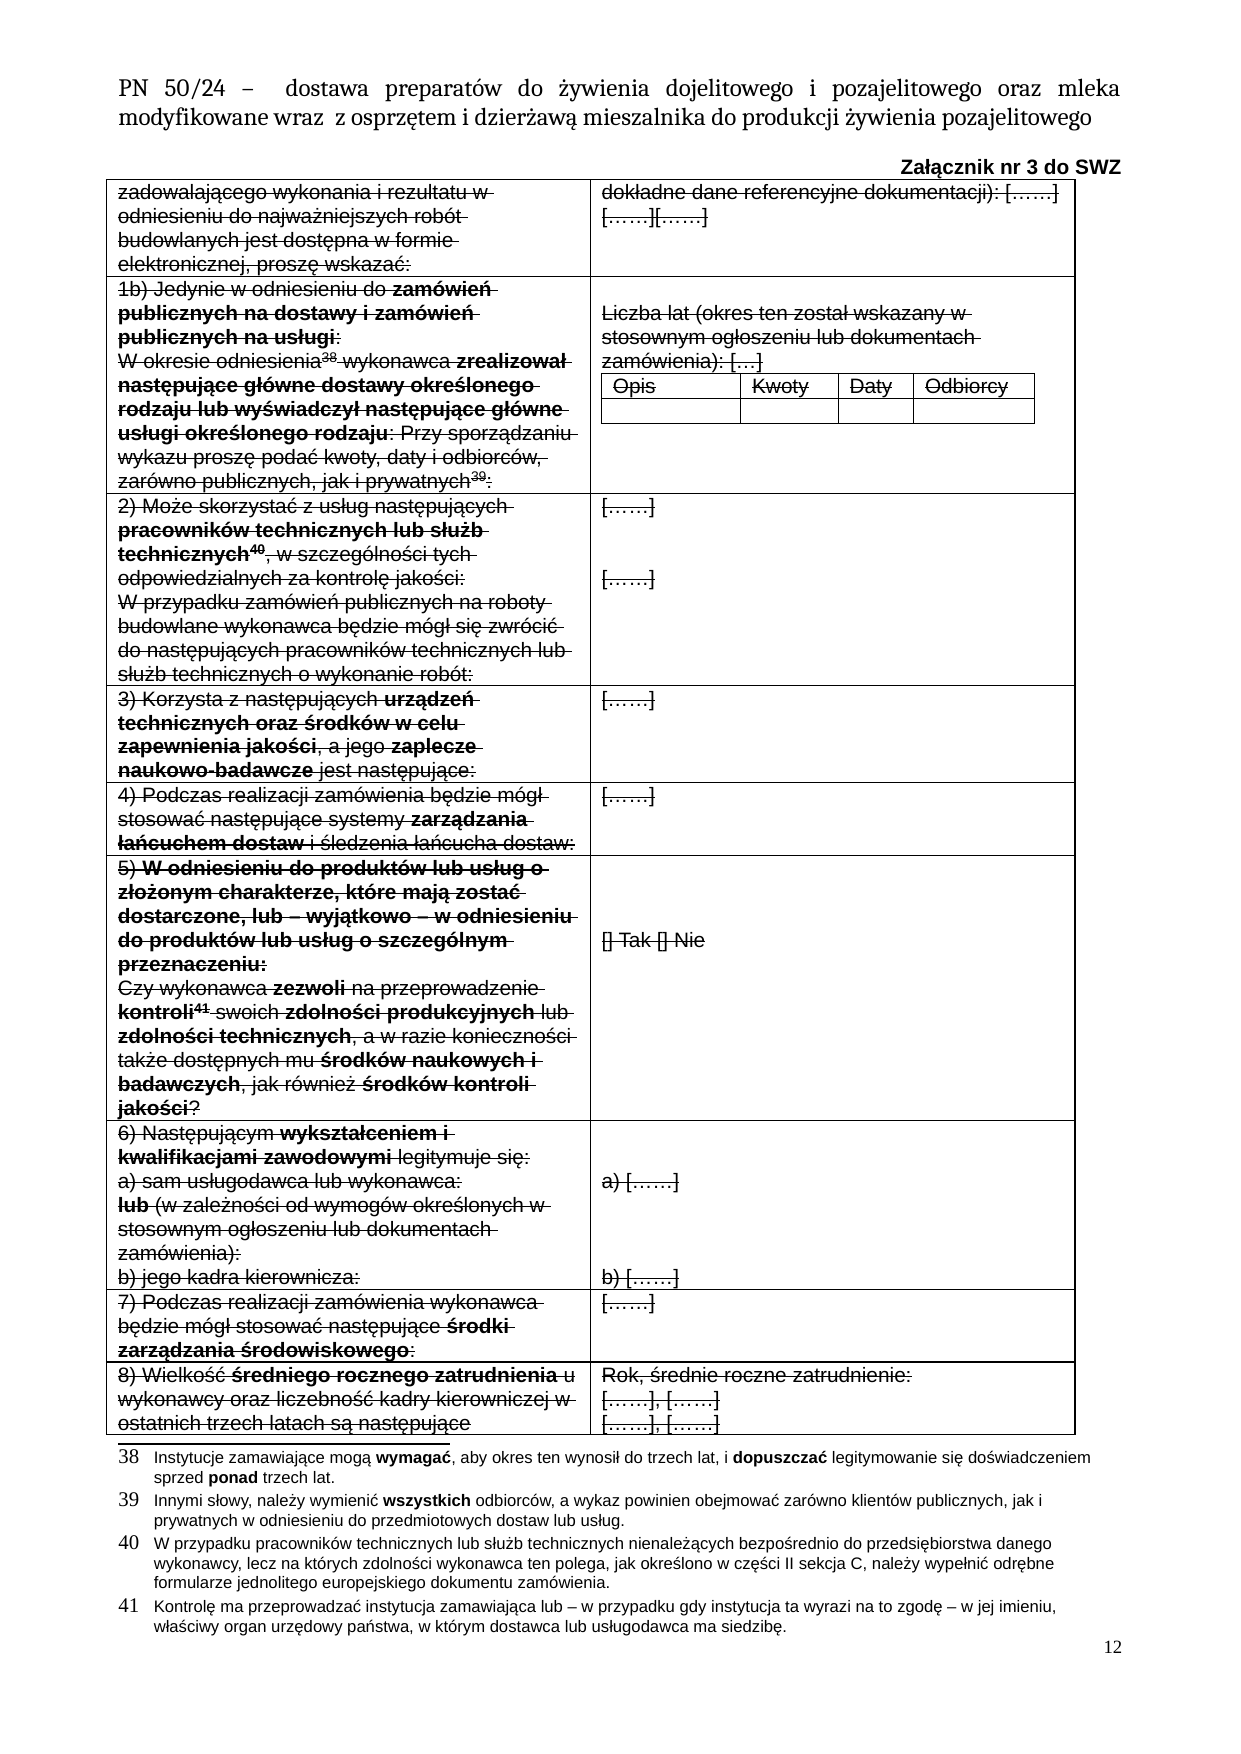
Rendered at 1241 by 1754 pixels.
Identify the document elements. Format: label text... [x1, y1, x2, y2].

table_cell [839, 399, 913, 423]
table_header Opis [602, 374, 740, 398]
table_cell [……] [591, 686, 1074, 782]
table_cell Rok, średnie roczne zatrudnienie: [……], [……] [……], [……] [591, 1363, 1074, 1434]
table_cell [……] [591, 1290, 1074, 1361]
table_cell 2) Może skorzystać z usług następujących pracowników technicznych lub służb technicznych, w szczególności tych odpowiedzialnych za kontrolę jakości: W przypadku zamówień publicznych na roboty budowlane wykonawca będzie mógł się zwrócić do następujących pracowników technicznych lub służb technicznych o wykonanie robót: [107, 494, 590, 685]
table_cell 7) Podczas realizacji zamówienia wykonawca będzie mógł stosować następujące środki zarządzania środowiskowego: [107, 1290, 590, 1361]
table_cell a) [……] b) [……] [591, 1121, 1074, 1288]
table_header Kwoty [741, 374, 838, 398]
table_cell [741, 399, 838, 423]
table_cell 3) Korzysta z następujących urządzeń technicznych oraz środków w celu zapewnienia jakości, a jego zaplecze naukowo-badawcze jest następujące: [107, 686, 590, 782]
table_cell 1b) Jedynie w odniesieniu do zamówień publicznych na dostawy i zamówień publicznych na usługi: W okresie odniesienia wykonawca zrealizował następujące główne dostawy określonego rodzaju lub wyświadczył następujące główne usługi określonego rodzaju: Przy sporządzaniu wykazu proszę podać kwoty, daty i odbiorców, zarówno publicznych, jak i prywatnych: [107, 277, 590, 493]
table_cell 4) Podczas realizacji zamówienia będzie mógł stosować następujące systemy zarządzania łańcuchem dostaw i śledzenia łańcucha dostaw: [107, 783, 590, 855]
table_cell [……] [……] [591, 494, 1074, 685]
table_cell [602, 399, 740, 423]
table_cell 6) Następującym wykształceniem i kwalifikacjami zawodowymi legitymuje się: a) sam usługodawca lub wykonawca: lub (w zależności od wymogów określonych w stosownym ogłoszeniu lub dokumentach zamówienia): b) jego kadra kierownicza: [107, 1121, 590, 1288]
table_cell dokładne dane referencyjne dokumentacji): [……][……][……] [591, 180, 1074, 276]
table_cell zadowalającego wykonania i rezultatu w odniesieniu do najważniejszych robót budowlanych jest dostępna w formie elektronicznej, proszę wskazać: [107, 180, 590, 276]
table_cell 8) Wielkość średniego rocznego zatrudnienia u wykonawcy oraz liczebność kadry kierowniczej w ostatnich trzech latach są następujące [107, 1363, 590, 1434]
table_cell [……] [591, 783, 1074, 855]
table_header Daty [839, 374, 913, 398]
table_cell 5) W odniesieniu do produktów lub usług o złożonym charakterze, które mają zostać dostarczone, lub – wyjątkowo – w odniesieniu do produktów lub usług o szczególnym przeznaczeniu: Czy wykonawca zezwoli na przeprowadzenie kontroli swoich zdolności produkcyjnych lub zdolności technicznych, a w razie konieczności także dostępnych mu środków naukowych i badawczych, jak również środków kontroli jakości? [107, 856, 590, 1120]
table_cell Liczba lat (okres ten został wskazany w stosownym ogłoszeniu lub dokumentach zamówienia): […] [591, 277, 1074, 493]
table_cell [914, 399, 1034, 423]
table_header Odbiorcy [914, 374, 1034, 398]
table_cell [] Tak [] Nie [591, 856, 1074, 1120]
